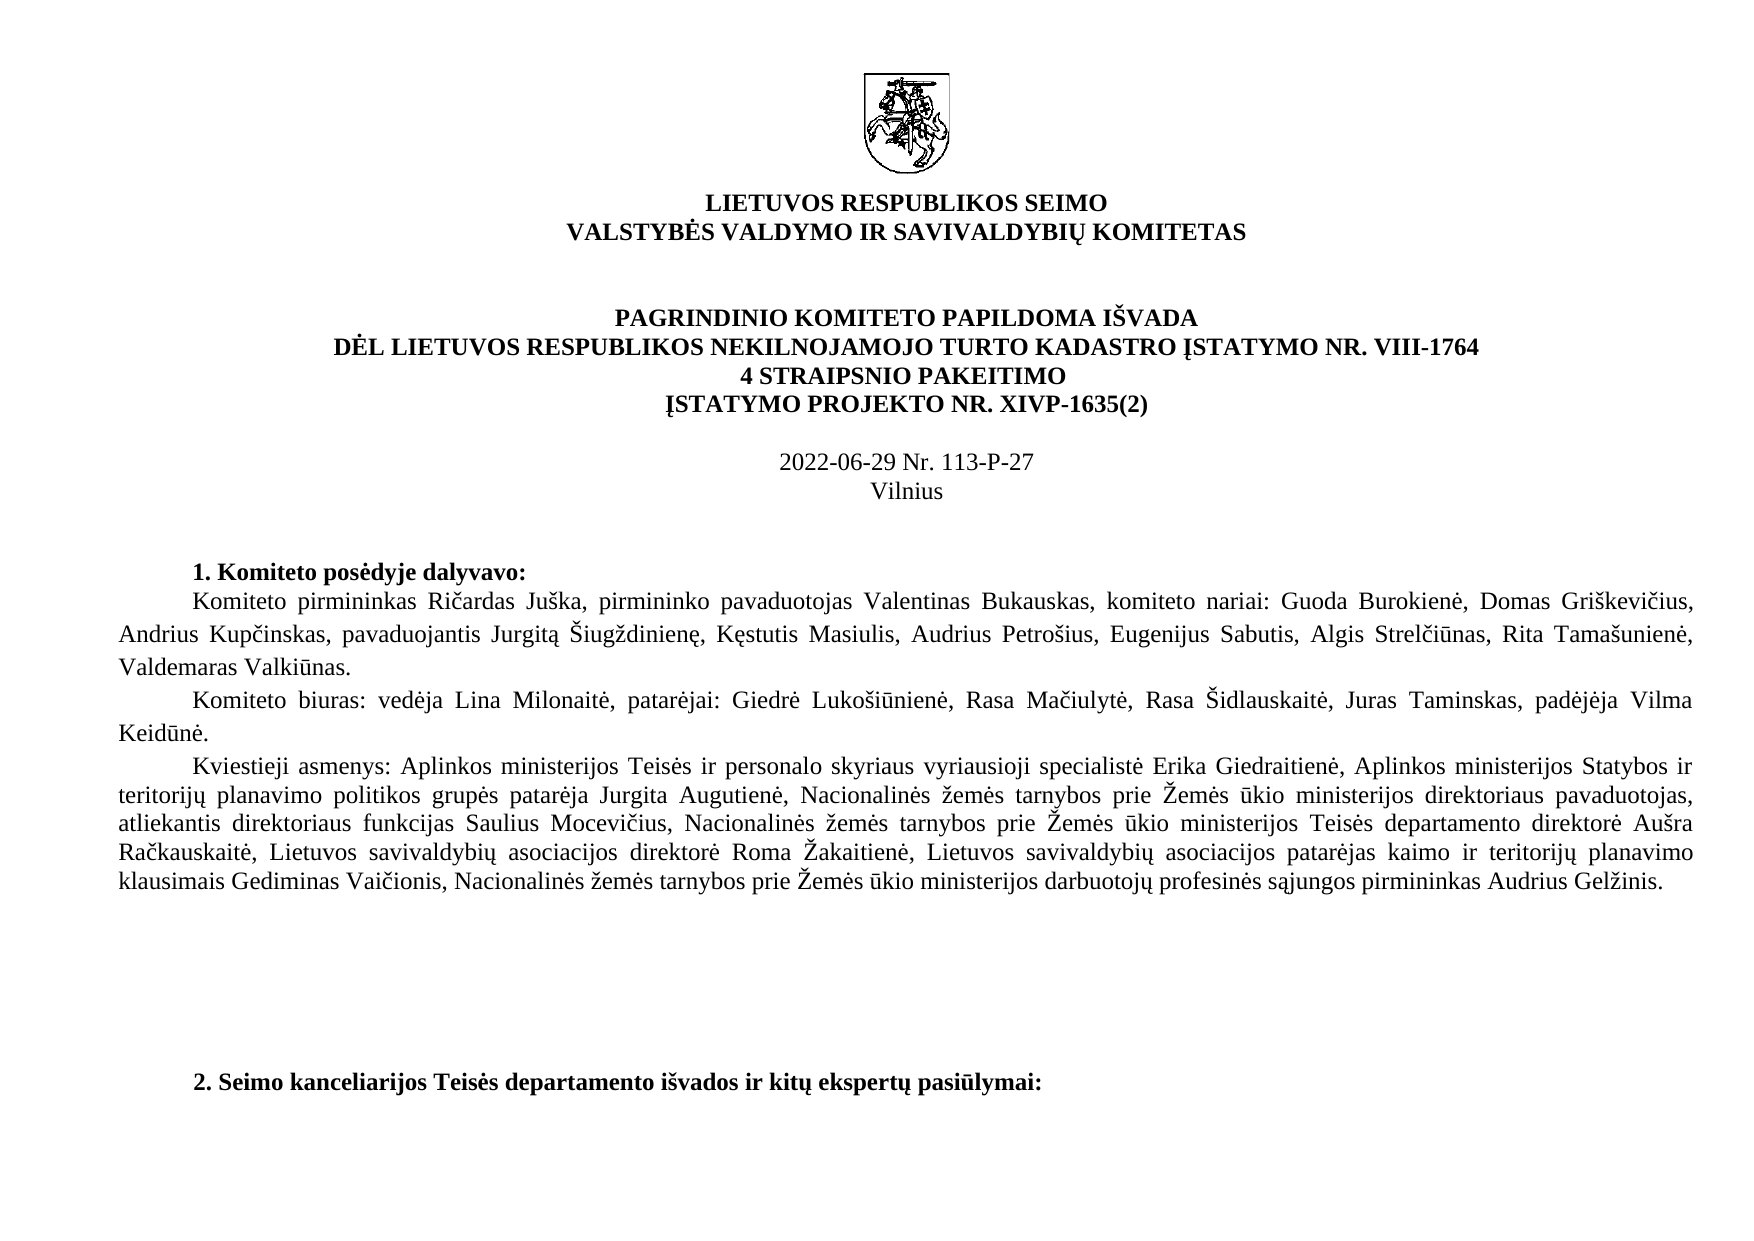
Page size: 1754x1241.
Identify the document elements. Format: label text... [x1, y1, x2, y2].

subtitle PAGRINDINIO KOMITETO PAPILDOMA IŠVADA [118, 303, 1695, 332]
text 2. Seimo kanceliarijos Teisės departamento išvados ir kitų ekspertų pasiūlymai: [118, 1067, 1695, 1096]
subtitle ĮSTATYMO PROJEKTO NR. XIVP-1635(2) [118, 389, 1695, 418]
text Vilnius [118, 476, 1695, 504]
subtitle 4 STRAIPSNIO PAKEITIMO [118, 361, 1695, 389]
text LIETUVOS RESPUBLIKOS SEIMO [118, 188, 1695, 217]
text 2022-06-29 Nr. 113-P-27 [118, 447, 1695, 476]
text Kviestieji asmenys: Aplinkos ministerijos Teisės ir personalo skyriaus vyriausioji specialistė Erika Giedraitienė, Aplinkos ministerijos Statybos ir teritorijų planavimo politikos grupės patarėja Jurgita Augutienė, Nacionalinės žemės tarnybos prie Žemės ūkio ministerijos direktoriaus pavaduotojas, atliekantis direktoriaus funkcijas Saulius Mocevičius, Nacionalinės žemės tarnybos prie Žemės ūkio ministerijos Teisės departamento direktorė Aušra Račkauskaitė, Lietuvos savivaldybių asociacijos direktorė Roma Žakaitienė, Lietuvos savivaldybių asociacijos patarėjas kaimo ir teritorijų planavimo klausimais Gediminas Vaičionis, Nacionalinės žemės tarnybos prie Žemės ūkio ministerijos darbuotojų profesinės sąjungos pirmininkas Audrius Gelžinis. [118, 751, 1695, 895]
text 1. Komiteto posėdyje dalyvavo: [118, 557, 1695, 586]
text Komiteto pirmininkas Ričardas Juška, pirmininko pavaduotojas Valentinas Bukauskas, komiteto nariai: Guoda Burokienė, Domas Griškevičius, Andrius Kupčinskas, pavaduojantis Jurgitą Šiugždinienę, Kęstutis Masiulis, Audrius Petrošius, Eugenijus Sabutis, Algis Strelčiūnas, Rita Tamašunienė, Valdemaras Valkiūnas. [118, 586, 1695, 681]
subtitle DĖL LIETUVOS RESPUBLIKOS NEKILNOJAMOJO TURTO KADASTRO ĮSTATYMO NR. VIII-1764 [118, 332, 1695, 361]
text VALSTYBĖS VALDYMO IR SAVIVALDYBIŲ KOMITETAS [118, 217, 1695, 246]
text Komiteto biuras: vedėja Lina Milonaitė, patarėjai: Giedrė Lukošiūnienė, Rasa Mačiulytė, Rasa Šidlauskaitė, Juras Taminskas, padėjėja Vilma Keidūnė. [118, 685, 1695, 747]
